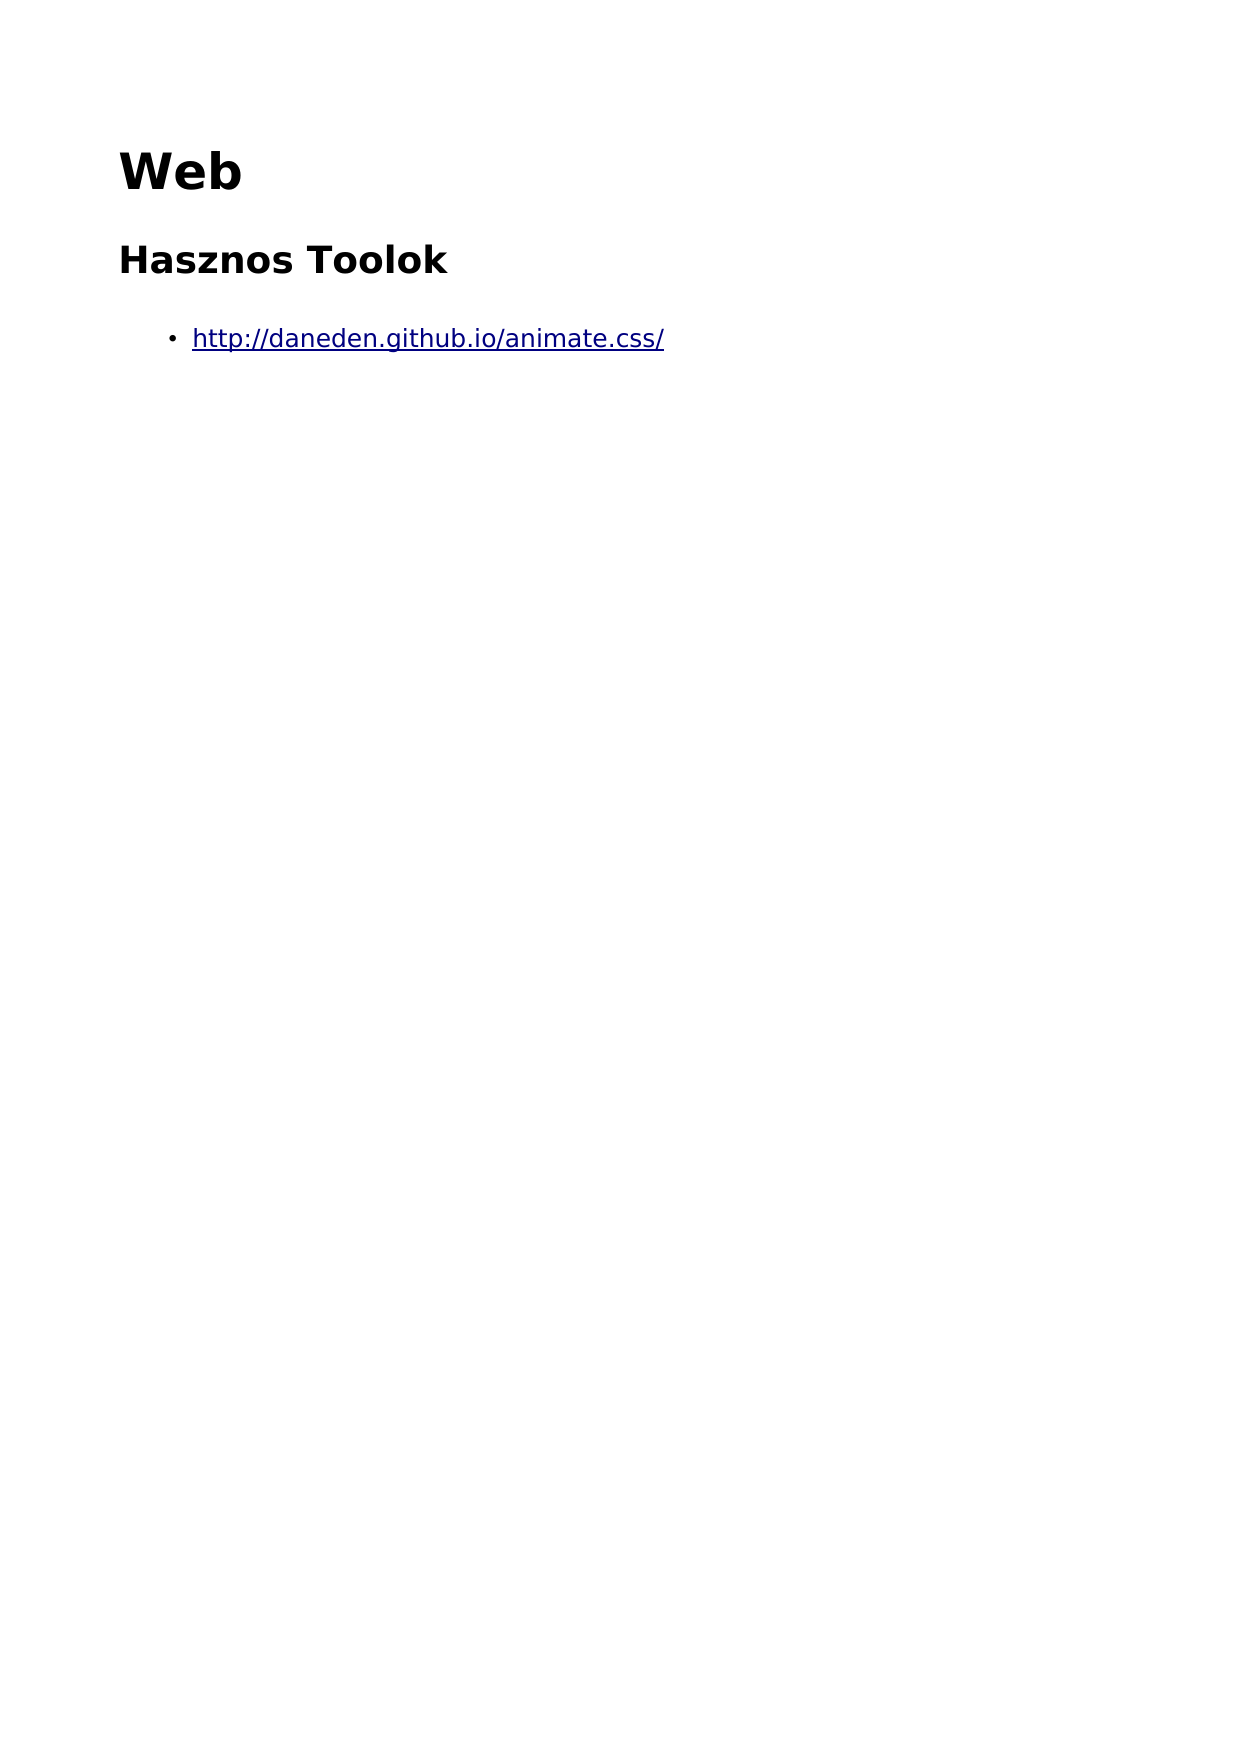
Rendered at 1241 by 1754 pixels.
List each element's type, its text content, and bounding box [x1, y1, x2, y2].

list http://daneden.github.io/animate.css/ [177, 324, 1122, 354]
subtitle Web [118, 143, 1122, 201]
subtitle Hasznos Toolok [118, 239, 1122, 282]
